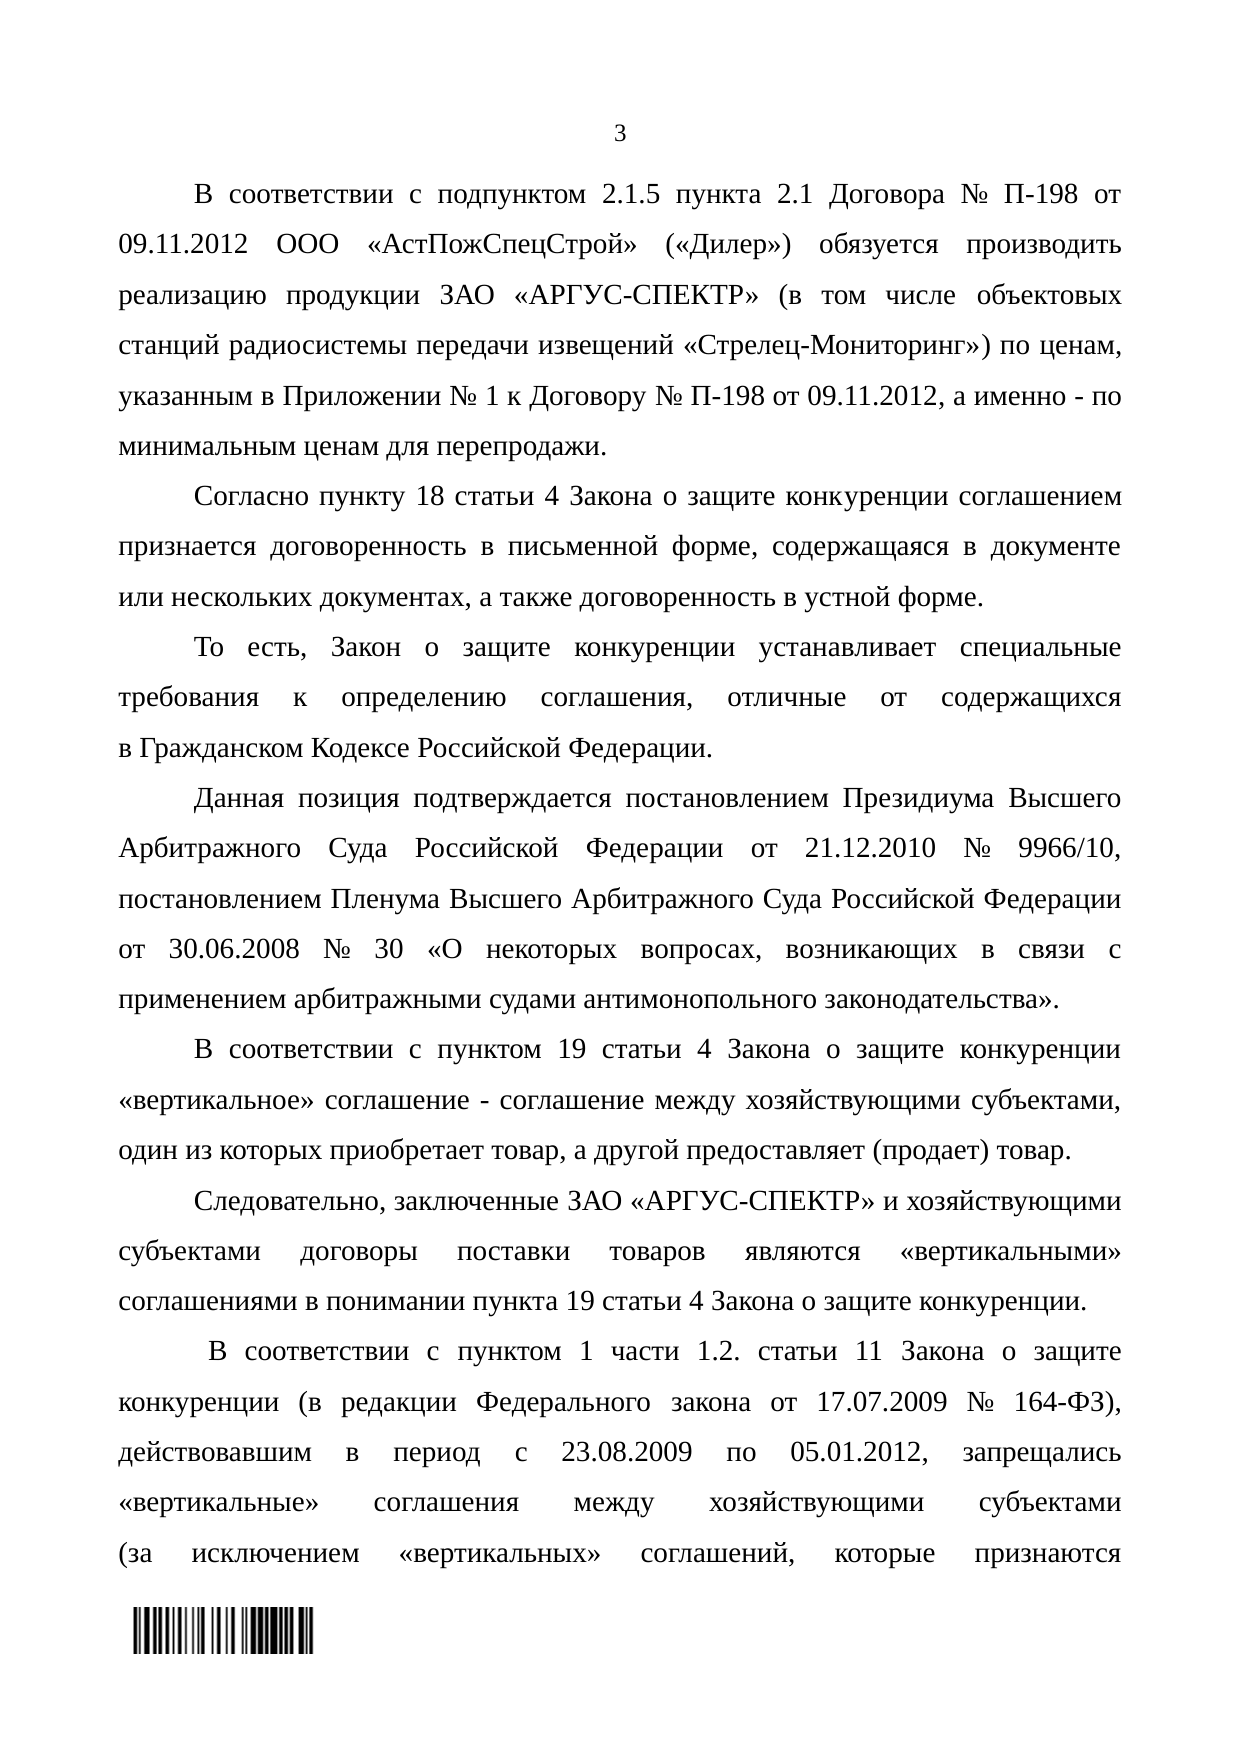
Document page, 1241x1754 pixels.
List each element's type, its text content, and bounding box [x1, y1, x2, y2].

text То есть, Закон о защите конкуренции устанавливает специальные требования к определению соглашения, отличные от содержащихся в Гражданском Кодексе Российской Федерации. [118, 629, 1122, 763]
text Следовательно, заключенные ЗАО «АРГУС-СПЕКТР» и хозяйствующими субъектами договоры поставки товаров являются «вертикальными» соглашениями в понимании пункта 19 статьи 4 Закона о защите конкуренции. [118, 1183, 1122, 1317]
text Данная позиция подтверждается постановлением Президиума Высшего Арбитражного Суда Российской Федерации от 21.12.2010 № 9966/10, постановлением Пленума Высшего Арбитражного Суда Российской Федерации от 30.06.2008 № 30 «О некоторых вопросах, возникающих в связи с применением арбитражными судами антимонопольного законодательства». [118, 780, 1122, 1015]
text Согласно пункту 18 статьи 4 Закона о защите конкуренции соглашением признается договоренность в письменной форме, содержащаяся в документе или нескольких документах, а также договоренность в устной форме. [118, 478, 1122, 612]
text В соответствии с подпунктом 2.1.5 пункта 2.1 Договора № П-198 от 09.11.2012 ООО «АстПожСпецСтрой» («Дилер») обязуется производить реализацию продукции ЗАО «АРГУС-СПЕКТР» (в том числе объектовых станций радиосистемы передачи извещений «Стрелец-Мониторинг») по ценам, указанным в Приложении № 1 к Договору № П-198 от 09.11.2012, а именно - по минимальным ценам для перепродажи. [118, 176, 1122, 461]
text В соответствии с пунктом 19 статьи 4 Закона о защите конкуренции «вертикальное» соглашение - соглашение между хозяйствующими субъектами, один из которых приобретает товар, а другой предоставляет (продает) товар. [118, 1032, 1122, 1166]
text В соответствии с пунктом 1 части 1.2. статьи 11 Закона о защите конкуренции (в редакции Федерального закона от 17.07.2009 № 164-ФЗ), действовавшим в период с 23.08.2009 по 05.01.2012, запрещались «вертикальные» соглашения между хозяйствующими субъектами (за исключением «вертикальных» соглашений, которые признаются [118, 1333, 1122, 1568]
picture [118, 1607, 331, 1654]
